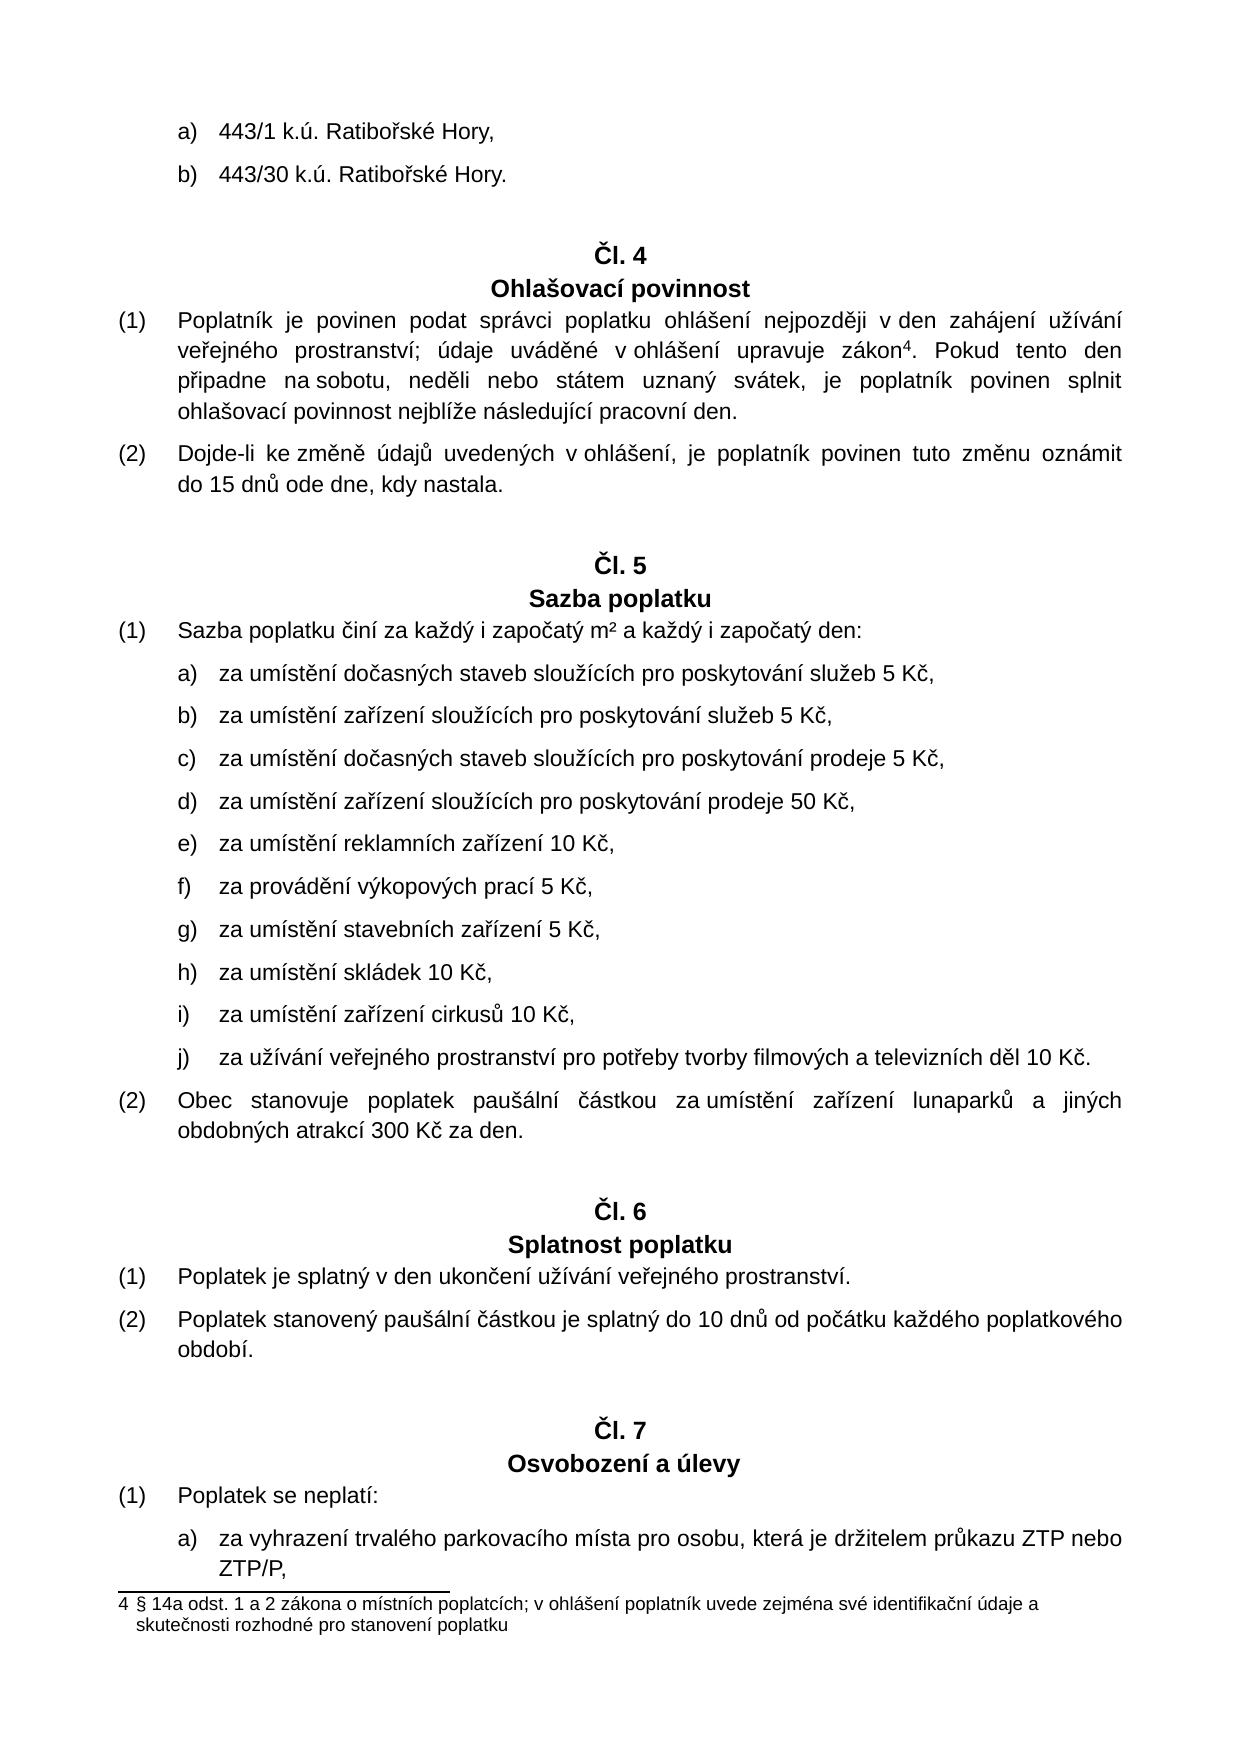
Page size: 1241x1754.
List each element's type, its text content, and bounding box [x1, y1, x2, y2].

subtitle Čl. 5 Sazba poplatku [118, 551, 1122, 613]
subtitle Čl. 6 Splatnost poplatku [118, 1197, 1122, 1259]
list Obec stanovuje poplatek paušální částkou za umístění zařízení lunaparků a jiných obdobných atrakcí 300 Kč za den. [118, 1087, 1122, 1143]
list § 14a odst. 1 a 2 zákona o místních poplatcích; v ohlášení poplatník uvede zejména své identifikační údaje a skutečnosti rozhodné pro stanovení poplatku [118, 1592, 1122, 1635]
list Poplatek stanovený paušální částkou je splatný do 10 dnů od počátku každého poplatkového období. [118, 1306, 1122, 1362]
list Sazba poplatku činí za každý i započatý m² a každý i započatý den: [118, 617, 1122, 643]
list za umístění reklamních zařízení 10 Kč, [177, 830, 1122, 857]
list za umístění dočasných staveb sloužících pro poskytování prodeje 5 Kč, [177, 745, 1122, 771]
list 443/30 k.ú. Ratibořské Hory. [177, 161, 1122, 187]
list za umístění skládek 10 Kč, [177, 958, 1122, 985]
subtitle Čl. 7 Osvobození a úlevy [118, 1416, 1122, 1478]
list Poplatek je splatný v den ukončení užívání veřejného prostranství. [118, 1263, 1122, 1289]
list za umístění zařízení cirkusů 10 Kč, [177, 1001, 1122, 1028]
list Dojde-li ke změně údajů uvedených v ohlášení, je poplatník povinen tuto změnu oznámit do 15 dnů ode dne, kdy nastala. [118, 440, 1122, 497]
list za umístění dočasných staveb sloužících pro poskytování služeb 5 Kč, [177, 659, 1122, 686]
subtitle Čl. 4 Ohlašovací povinnost [118, 241, 1122, 303]
list Poplatek se neplatí: [118, 1482, 1122, 1509]
list za umístění zařízení sloužících pro poskytování prodeje 50 Kč, [177, 788, 1122, 814]
list za užívání veřejného prostranství pro potřeby tvorby filmových a televizních děl 10 Kč. [177, 1044, 1122, 1070]
list 443/1 k.ú. Ratibořské Hory, [177, 118, 1122, 144]
list za vyhrazení trvalého parkovacího místa pro osobu, která je držitelem průkazu ZTP nebo ZTP/P, [177, 1525, 1122, 1582]
list za umístění zařízení sloužících pro poskytování služeb 5 Kč, [177, 702, 1122, 729]
list za umístění stavebních zařízení 5 Kč, [177, 916, 1122, 942]
list Poplatník je povinen podat správci poplatku ohlášení nejpozději v den zahájení užívání veřejného prostranství; údaje uváděné v ohlášení upravuje zákon. Pokud tento den připadne na sobotu, neděli nebo státem uznaný svátek, je poplatník povinen splnit ohlašovací povinnost nejblíže následující pracovní den. [118, 307, 1122, 424]
list za provádění výkopových prací 5 Kč, [177, 873, 1122, 899]
